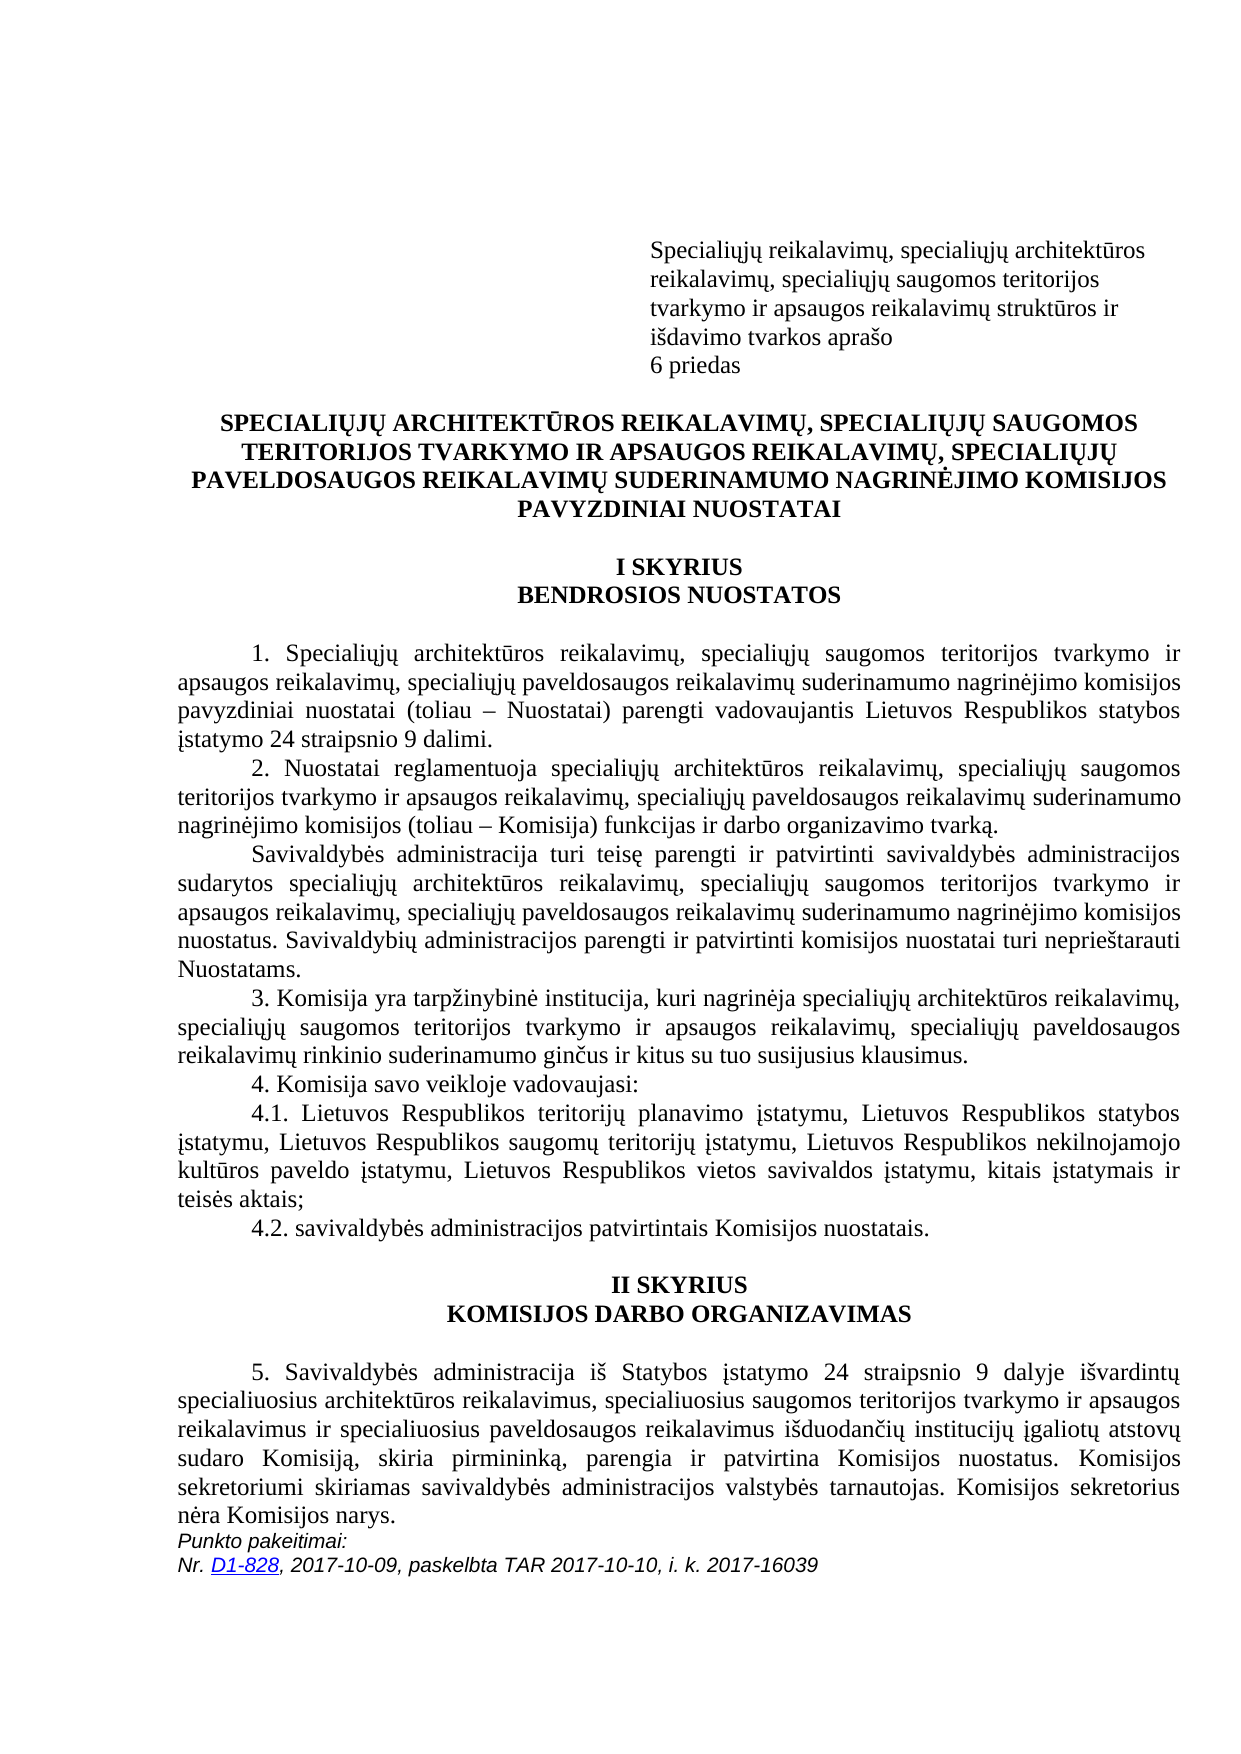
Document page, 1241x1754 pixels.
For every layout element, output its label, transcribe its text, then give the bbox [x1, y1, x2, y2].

text 4. Komisija savo veikloje vadovaujasi: [177, 1069, 1181, 1098]
text 4.1. Lietuvos Respublikos teritorijų planavimo įstatymu, Lietuvos Respublikos statybos įstatymu, Lietuvos Respublikos saugomų teritorijų įstatymu, Lietuvos Respublikos nekilnojamojo kultūros paveldo įstatymu, Lietuvos Respublikos vietos savivaldos įstatymu, kitais įstatymais ir teisės aktais; [177, 1098, 1181, 1213]
text 1. Specialiųjų architektūros reikalavimų, specialiųjų saugomos teritorijos tvarkymo ir apsaugos reikalavimų, specialiųjų paveldosaugos reikalavimų suderinamumo nagrinėjimo komisijos pavyzdiniai nuostatai (toliau – Nuostatai) parengti vadovaujantis Lietuvos Respublikos statybos įstatymo 24 straipsnio 9 dalimi. [177, 638, 1181, 753]
text II SKYRIUS [177, 1270, 1181, 1299]
text 3. Komisija yra tarpžinybinė institucija, kuri nagrinėja specialiųjų architektūros reikalavimų, specialiųjų saugomos teritorijos tvarkymo ir apsaugos reikalavimų, specialiųjų paveldosaugos reikalavimų rinkinio suderinamumo ginčus ir kitus su tuo susijusius klausimus. [177, 983, 1181, 1069]
text tvarkymo ir apsaugos reikalavimų struktūros ir [650, 293, 1181, 322]
text Nr. D1-828, 2017-10-09, paskelbta TAR 2017-10-10, i. k. 2017-16039 [177, 1553, 1181, 1577]
text SPECIALIŲJŲ ARCHITEKTŪROS REIKALAVIMŲ, SPECIALIŲJŲ SAUGOMOS TERITORIJOS TVARKYMO IR APSAUGOS REIKALAVIMŲ, SPECIALIŲJŲ PAVELDOSAUGOS REIKALAVIMŲ SUDERINAMUMO NAGRINĖJIMO KOMISIJOS PAVYZDINIAI NUOSTATAI [177, 408, 1181, 523]
text I SKYRIUS [177, 552, 1181, 580]
text 5. Savivaldybės administracija iš Statybos įstatymo 24 straipsnio 9 dalyje išvardintų specialiuosius architektūros reikalavimus, specialiuosius saugomos teritorijos tvarkymo ir apsaugos reikalavimus ir specialiuosius paveldosaugos reikalavimus išduodančių institucijų įgaliotų atstovų sudaro Komisiją, skiria pirmininką, parengia ir patvirtina Komisijos nuostatus. Komisijos sekretoriumi skiriamas savivaldybės administracijos valstybės tarnautojas. Komisijos sekretorius nėra Komisijos narys. [177, 1357, 1181, 1529]
text Specialiųjų reikalavimų, specialiųjų architektūros [650, 235, 1181, 264]
text BENDROSIOS NUOSTATOS [177, 580, 1181, 609]
text Punkto pakeitimai: [177, 1529, 1181, 1553]
text reikalavimų, specialiųjų saugomos teritorijos [650, 264, 1181, 293]
text išdavimo tvarkos aprašo [650, 322, 1181, 350]
text 6 priedas [515, 350, 1181, 379]
text Savivaldybės administracija turi teisę parengti ir patvirtinti savivaldybės administracijos sudarytos specialiųjų architektūros reikalavimų, specialiųjų saugomos teritorijos tvarkymo ir apsaugos reikalavimų, specialiųjų paveldosaugos reikalavimų suderinamumo nagrinėjimo komisijos nuostatus. Savivaldybių administracijos parengti ir patvirtinti komisijos nuostatai turi neprieštarauti Nuostatams. [177, 839, 1181, 983]
text 4.2. savivaldybės administracijos patvirtintais Komisijos nuostatais. [177, 1213, 1181, 1242]
text 2. Nuostatai reglamentuoja specialiųjų architektūros reikalavimų, specialiųjų saugomos teritorijos tvarkymo ir apsaugos reikalavimų, specialiųjų paveldosaugos reikalavimų suderinamumo nagrinėjimo komisijos (toliau – Komisija) funkcijas ir darbo organizavimo tvarką. [177, 753, 1181, 839]
text KOMISIJOS DARBO ORGANIZAVIMAS [177, 1299, 1181, 1328]
